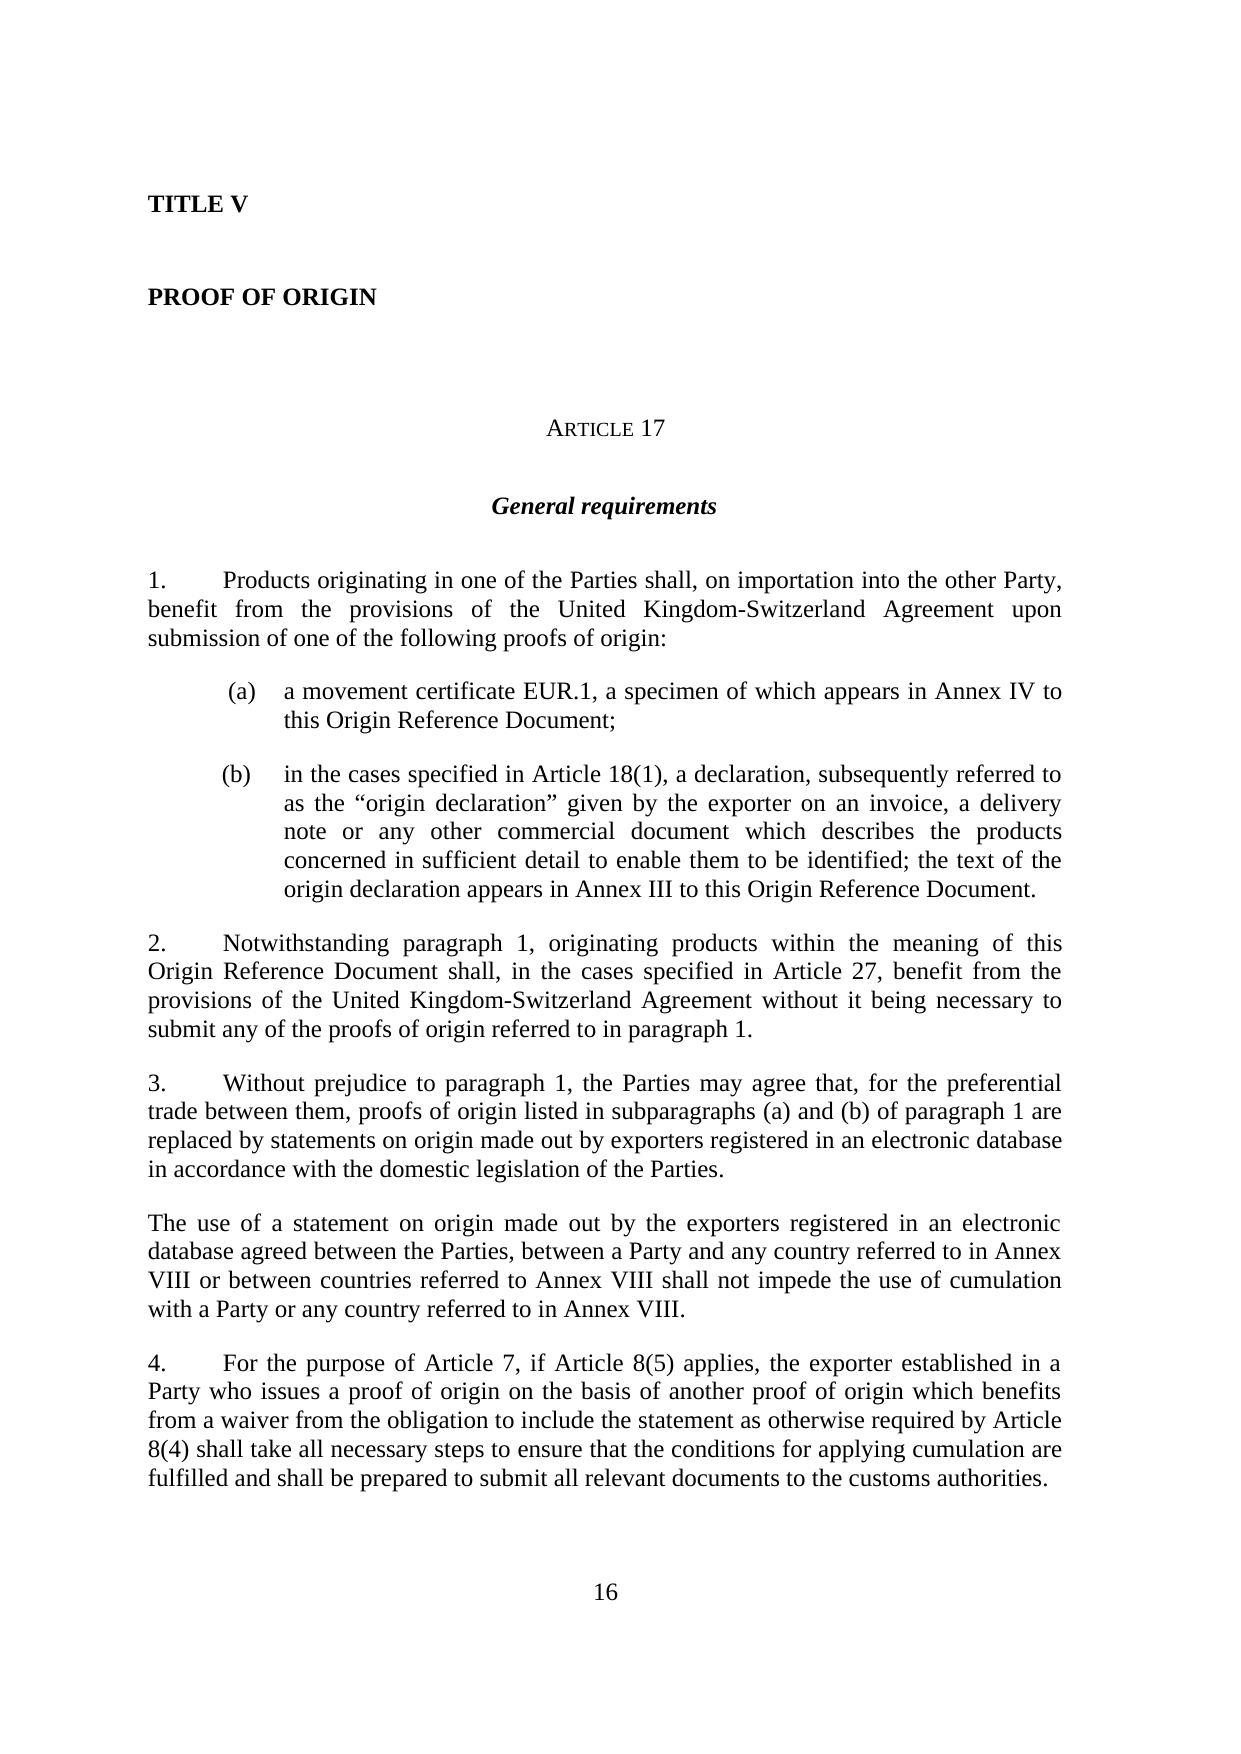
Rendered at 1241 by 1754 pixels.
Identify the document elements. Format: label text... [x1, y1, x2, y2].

text PROOF OF ORIGIN [148, 282, 1063, 311]
subtitle Article 17 [148, 413, 1063, 441]
list 3. Without prejudice to paragraph 1, the Parties may agree that, for the preferential trade between them, proofs of origin listed in subparagraphs (a) and (b) of paragraph 1 are replaced by statements on origin made out by exporters registered in an electronic database in accordance with the domestic legislation of the Parties. [148, 1068, 1063, 1183]
list 2. Notwithstanding paragraph 1, originating products within the meaning of this Origin Reference Document shall, in the cases specified in Article 27, benefit from the provisions of the United Kingdom-Switzerland Agreement without it being necessary to submit any of the proofs of origin referred to in paragraph 1. [148, 928, 1063, 1043]
list (b) in the cases specified in Article 18(1), a declaration, subsequently referred to as the “origin declaration” given by the exporter on an invoice, a delivery note or any other commercial document which describes the products concerned in sufficient detail to enable them to be identified; the text of the origin declaration appears in Annex III to this Origin Reference Document. [222, 759, 1063, 903]
list (a) a movement certificate EUR.1, a specimen of which appears in Annex IV to this Origin Reference Document; [222, 676, 1063, 734]
text TITLE V [148, 189, 1063, 218]
list 4. For the purpose of Article 7, if Article 8(5) applies, the exporter established in a Party who issues a proof of origin on the basis of another proof of origin which benefits from a waiver from the obligation to include the statement as otherwise required by Article 8(4) shall take all necessary steps to ensure that the conditions for applying cumulation are fulfilled and shall be prepared to submit all relevant documents to the customs authorities. [148, 1348, 1063, 1491]
list 1. Products originating in one of the Parties shall, on importation into the other Party, benefit from the provisions of the United Kingdom-Switzerland Agreement upon submission of one of the following proofs of origin: [148, 565, 1063, 651]
list The use of a statement on origin made out by the exporters registered in an electronic database agreed between the Parties, between a Party and any country referred to in Annex VIII or between countries referred to Annex VIII shall not impede the use of cumulation with a Party or any country referred to in Annex VIII. [148, 1208, 1063, 1323]
title General requirements [148, 491, 1063, 520]
